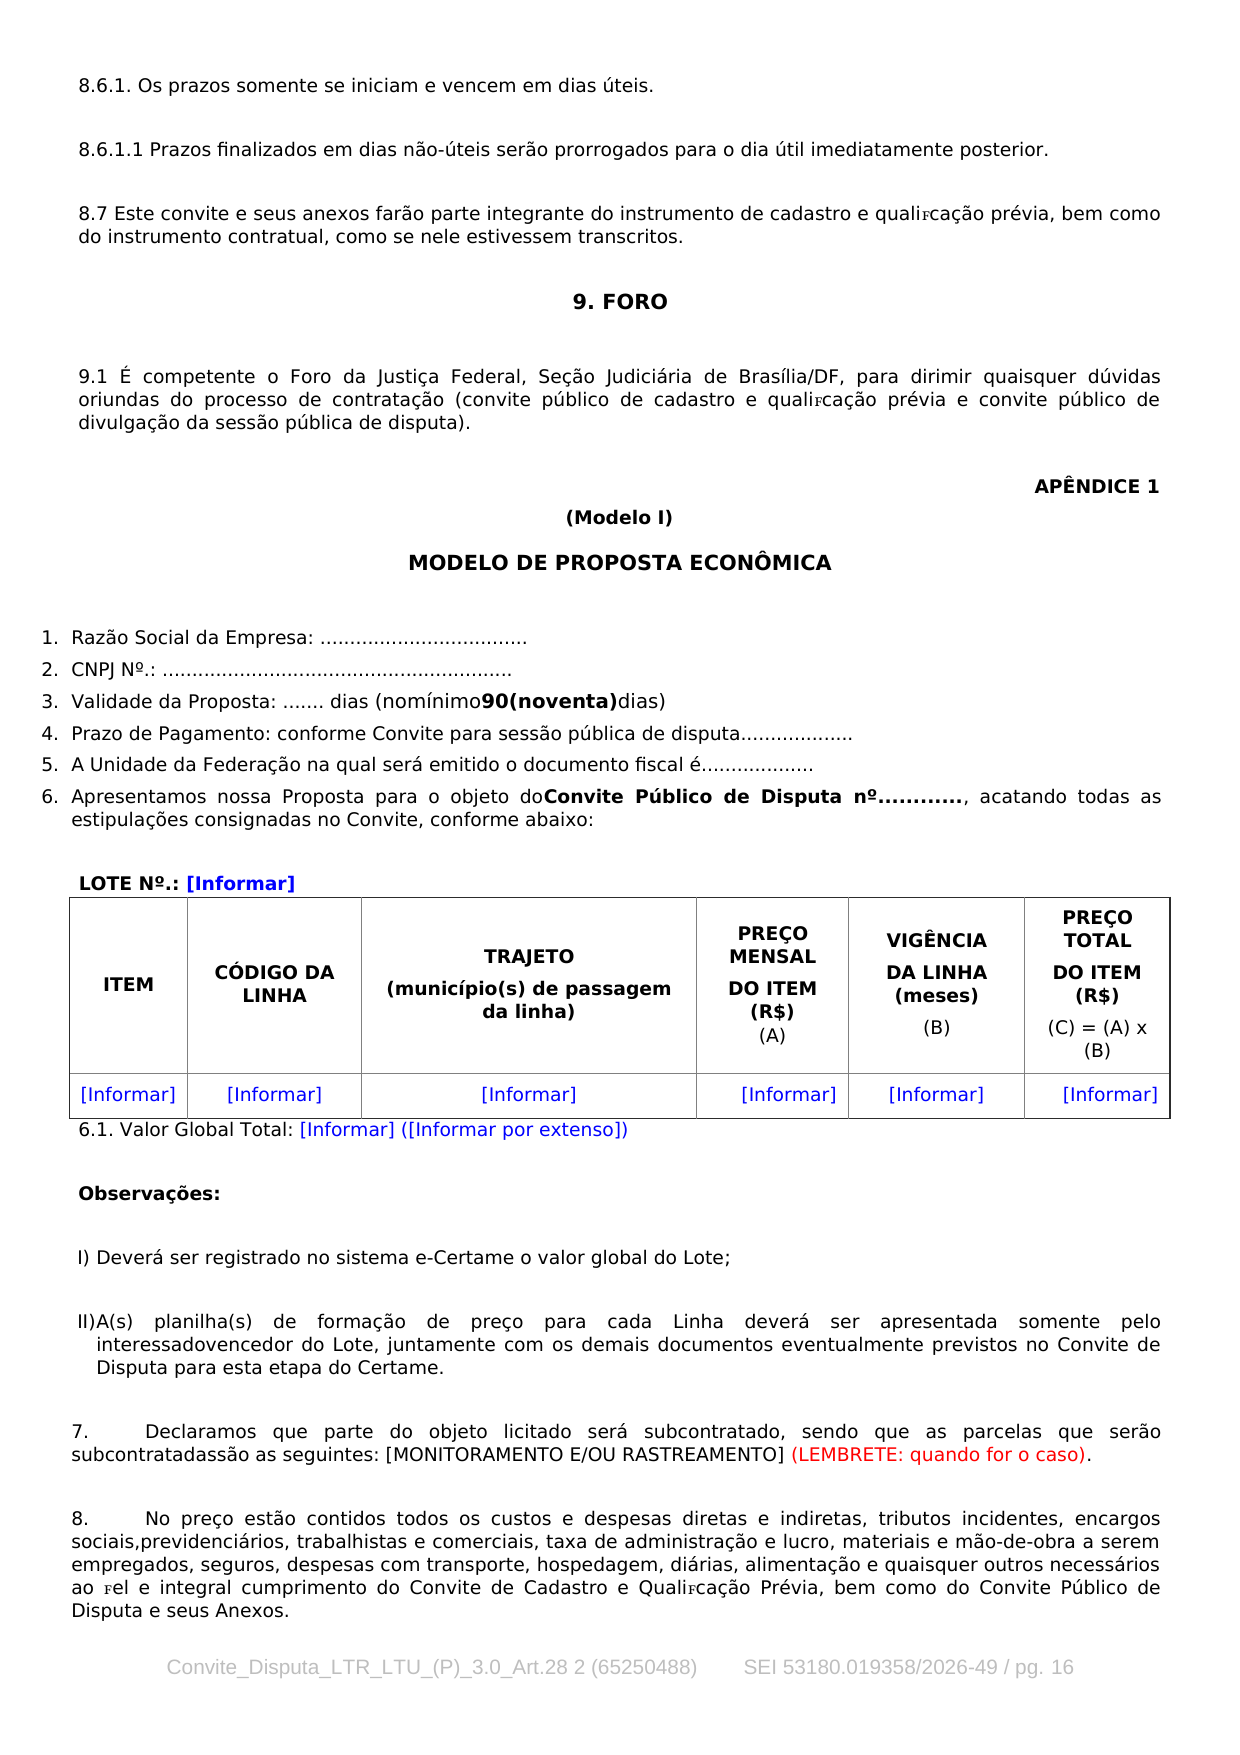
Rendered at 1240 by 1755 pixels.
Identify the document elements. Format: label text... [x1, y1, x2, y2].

list Deverá ser registrado no sistema e-Certame o valor global do Lote; [77, 1246, 1162, 1269]
text 6.1. Valor Global Total: [Informar] ([Informar por extenso]) Observações: [78, 1119, 776, 1204]
subtitle MODELO DE PROPOSTA ECONÔMICA [72, 551, 1167, 576]
table_header VIGÊNCIA DA LINHA (meses) (B) [849, 898, 1024, 1073]
list Validade da Proposta: ....... dias (nomínimo90(noventa)dias) [41, 691, 1162, 714]
list Prazo de Pagamento: conforme Convite para sessão pública de disputa................... [41, 723, 1162, 744]
table_header CÓDIGO DA LINHA [188, 898, 361, 1073]
table_header PREÇO TOTAL DO ITEM (R$) (C) = (A) x (B) [1025, 898, 1169, 1073]
text 9.1 É competente o Foro da Justiça Federal, Seção Judiciária de Brasília/DF, para dirimir quaisquer dúvidas oriundas do processo de contratação (convite público de cadastro e qualicação prévia e convite público de divulgação da sessão pública de disputa). [78, 366, 1162, 433]
text 8.6.1.1 Prazos finalizados em dias não-úteis serão prorrogados para o dia útil imediatamente posterior. [78, 139, 1162, 161]
list Apresentamos nossa Proposta para o objeto doConvite Público de Disputa nº............, acatando todas as estipulações consignadas no Convite, conforme abaixo: [41, 786, 1162, 831]
text 8.6.1. Os prazos somente se iniciam e vencem em dias úteis. [78, 75, 1162, 97]
list Declaramos que parte do objeto licitado será subcontratado, sendo que as parcelas que serão subcontratadassão as seguintes: [MONITORAMENTO E/OU RASTREAMENTO] (LEMBRETE: quando for o caso). [71, 1421, 1162, 1466]
list A(s) planilha(s) de formação de preço para cada Linha deverá ser apresentada somente pelo interessadovencedor do Lote, juntamente com os demais documentos eventualmente previstos no Convite de Disputa para esta etapa do Certame. [77, 1311, 1162, 1379]
subtitle 9. FORO [72, 290, 1168, 314]
table_cell [Informar] [849, 1074, 1024, 1118]
text LOTE Nº.: [Informar] [78, 873, 1168, 895]
table_header TRAJETO (município(s) de passagem da linha) [362, 898, 696, 1073]
list A Unidade da Federação na qual será emitido o documento fiscal é................... [41, 754, 1162, 776]
list No preço estão contidos todos os custos e despesas diretas e indiretas, tributos incidentes, encargos sociais,previdenciários, trabalhistas e comerciais, taxa de administração e lucro, materiais e mão-de-obra a serem empregados, seguros, despesas com transporte, hospedagem, diárias, alimentação e quaisquer outros necessários ao el e integral cumprimento do Convite de Cadastro e Qualicação Prévia, bem como do Convite Público de Disputa e seus Anexos. [71, 1508, 1162, 1622]
table_cell [Informar] [362, 1074, 696, 1118]
list Razão Social da Empresa: ................................... [41, 627, 1162, 649]
text 8.7 Este convite e seus anexos farão parte integrante do instrumento de cadastro e qualicação prévia, bem como do instrumento contratual, como se nele estivessem transcritos. [78, 203, 1162, 248]
text APÊNDICE 1 (Modelo I) [565, 476, 1168, 529]
table_header ITEM [70, 898, 187, 1073]
table_cell [Informar] [70, 1074, 187, 1118]
table_cell [Informar] [1025, 1074, 1169, 1118]
list CNPJ Nº.: ........................................................... [41, 659, 1162, 681]
table_header PREÇO MENSAL DO ITEM (R$) (A) [697, 898, 848, 1073]
table_cell [Informar] [697, 1074, 848, 1118]
table_cell [Informar] [188, 1074, 361, 1118]
